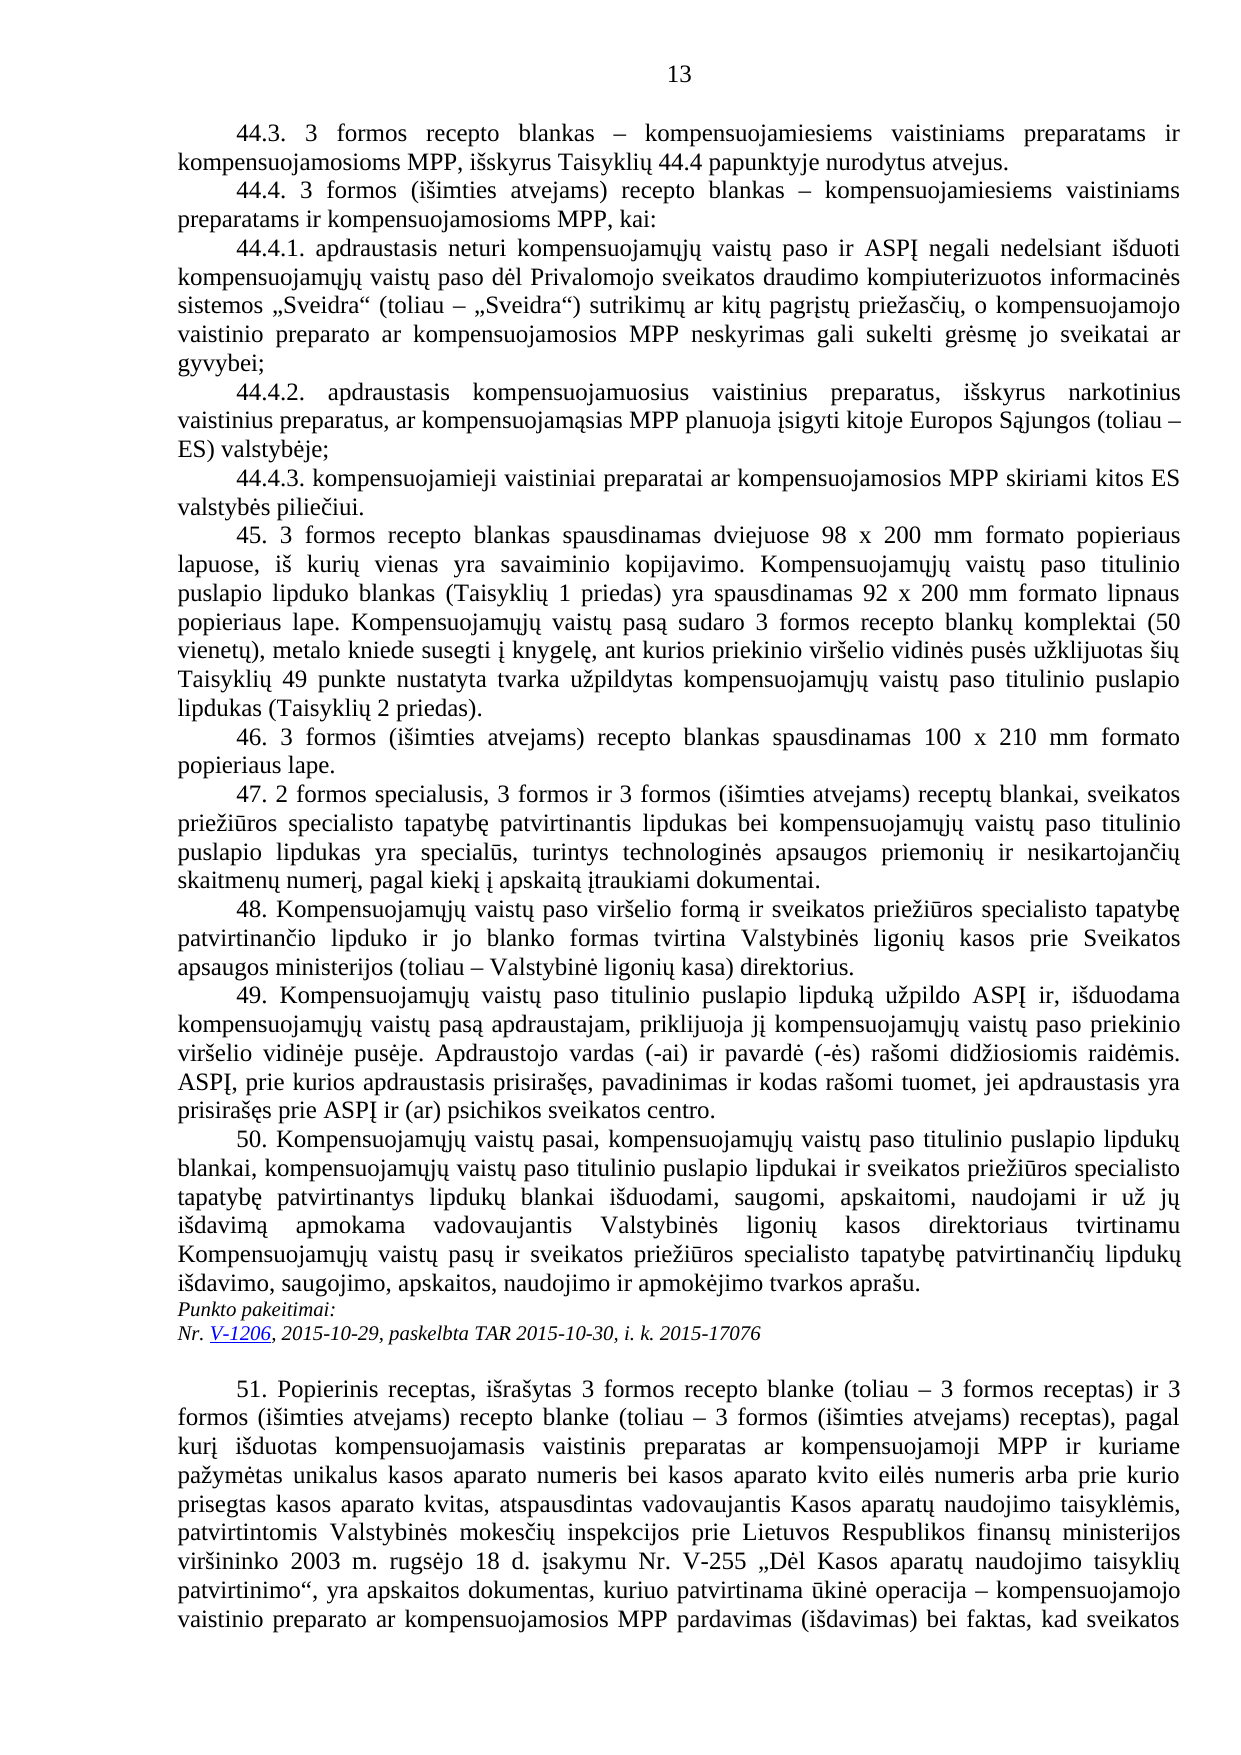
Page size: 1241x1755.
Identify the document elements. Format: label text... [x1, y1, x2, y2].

text 44.4. 3 formos (išimties atvejams) recepto blankas – kompensuojamiesiems vaistiniams preparatams ir kompensuojamosioms MPP, kai: [177, 176, 1181, 233]
text 44.3. 3 formos recepto blankas – kompensuojamiesiems vaistiniams preparatams ir kompensuojamosioms MPP, išskyrus Taisyklių 44.4 papunktyje nurodytus atvejus. [177, 118, 1181, 176]
text 45. 3 formos recepto blankas spausdinamas dviejuose 98 x 200 mm formato popieriaus lapuose, iš kurių vienas yra savaiminio kopijavimo. Kompensuojamųjų vaistų paso titulinio puslapio lipduko blankas (Taisyklių 1 priedas) yra spausdinamas 92 x 200 mm formato lipnaus popieriaus lape. Kompensuojamųjų vaistų pasą sudaro 3 formos recepto blankų komplektai (50 vienetų), metalo kniede susegti į knygelę, ant kurios priekinio viršelio vidinės pusės užklijuotas šių Taisyklių 49 punkte nustatyta tvarka užpildytas kompensuojamųjų vaistų paso titulinio puslapio lipdukas (Taisyklių 2 priedas). [177, 521, 1181, 722]
text 50. Kompensuojamųjų vaistų pasai, kompensuojamųjų vaistų paso titulinio puslapio lipdukų blankai, kompensuojamųjų vaistų paso titulinio puslapio lipdukai ir sveikatos priežiūros specialisto tapatybę patvirtinantys lipdukų blankai išduodami, saugomi, apskaitomi, naudojami ir už jų išdavimą apmokama vadovaujantis Valstybinės ligonių kasos direktoriaus tvirtinamu Kompensuojamųjų vaistų pasų ir sveikatos priežiūros specialisto tapatybę patvirtinančių lipdukų išdavimo, saugojimo, apskaitos, naudojimo ir apmokėjimo tvarkos aprašu. [177, 1124, 1181, 1297]
text Punkto pakeitimai: [177, 1297, 1181, 1321]
text 44.4.3. kompensuojamieji vaistiniai preparatai ar kompensuojamosios MPP skiriami kitos ES valstybės piliečiui. [177, 463, 1181, 521]
text 51. Popierinis receptas, išrašytas 3 formos recepto blanke (toliau – 3 formos receptas) ir 3 formos (išimties atvejams) recepto blanke (toliau – 3 formos (išimties atvejams) receptas), pagal kurį išduotas kompensuojamasis vaistinis preparatas ar kompensuojamoji MPP ir kuriame pažymėtas unikalus kasos aparato numeris bei kasos aparato kvito eilės numeris arba prie kurio prisegtas kasos aparato kvitas, atspausdintas vadovaujantis Kasos aparatų naudojimo taisyklėmis, patvirtintomis Valstybinės mokesčių inspekcijos prie Lietuvos Respublikos finansų ministerijos viršininko 2003 m. rugsėjo 18 d. įsakymu Nr. V-255 „Dėl Kasos aparatų naudojimo taisyklių patvirtinimo“, yra apskaitos dokumentas, kuriuo patvirtinama ūkinė operacija – kompensuojamojo vaistinio preparato ar kompensuojamosios MPP pardavimas (išdavimas) bei faktas, kad sveikatos [177, 1374, 1181, 1632]
text 48. Kompensuojamųjų vaistų paso viršelio formą ir sveikatos priežiūros specialisto tapatybę patvirtinančio lipduko ir jo blanko formas tvirtina Valstybinės ligonių kasos prie Sveikatos apsaugos ministerijos (toliau – Valstybinė ligonių kasa) direktorius. [177, 894, 1181, 981]
text 49. Kompensuojamųjų vaistų paso titulinio puslapio lipduką užpildo ASPĮ ir, išduodama kompensuojamųjų vaistų pasą apdraustajam, priklijuoja jį kompensuojamųjų vaistų paso priekinio viršelio vidinėje pusėje. Apdraustojo vardas (-ai) ir pavardė (-ės) rašomi didžiosiomis raidėmis. ASPĮ, prie kurios apdraustasis prisirašęs, pavadinimas ir kodas rašomi tuomet, jei apdraustasis yra prisirašęs prie ASPĮ ir (ar) psichikos sveikatos centro. [177, 981, 1181, 1124]
text Nr. V-1206, 2015-10-29, paskelbta TAR 2015-10-30, i. k. 2015-17076 [177, 1321, 1181, 1345]
text 44.4.1. apdraustasis neturi kompensuojamųjų vaistų paso ir ASPĮ negali nedelsiant išduoti kompensuojamųjų vaistų paso dėl Privalomojo sveikatos draudimo kompiuterizuotos informacinės sistemos „Sveidra“ (toliau – „Sveidra“) sutrikimų ar kitų pagrįstų priežasčių, o kompensuojamojo vaistinio preparato ar kompensuojamosios MPP neskyrimas gali sukelti grėsmę jo sveikatai ar gyvybei; [177, 233, 1181, 377]
text 44.4.2. apdraustasis kompensuojamuosius vaistinius preparatus, išskyrus narkotinius vaistinius preparatus, ar kompensuojamąsias MPP planuoja įsigyti kitoje Europos Sąjungos (toliau – ES) valstybėje; [177, 377, 1181, 463]
text 47. 2 formos specialusis, 3 formos ir 3 formos (išimties atvejams) receptų blankai, sveikatos priežiūros specialisto tapatybę patvirtinantis lipdukas bei kompensuojamųjų vaistų paso titulinio puslapio lipdukas yra specialūs, turintys technologinės apsaugos priemonių ir nesikartojančių skaitmenų numerį, pagal kiekį į apskaitą įtraukiami dokumentai. [177, 779, 1181, 894]
text 46. 3 formos (išimties atvejams) recepto blankas spausdinamas 100 x 210 mm formato popieriaus lape. [177, 722, 1181, 779]
